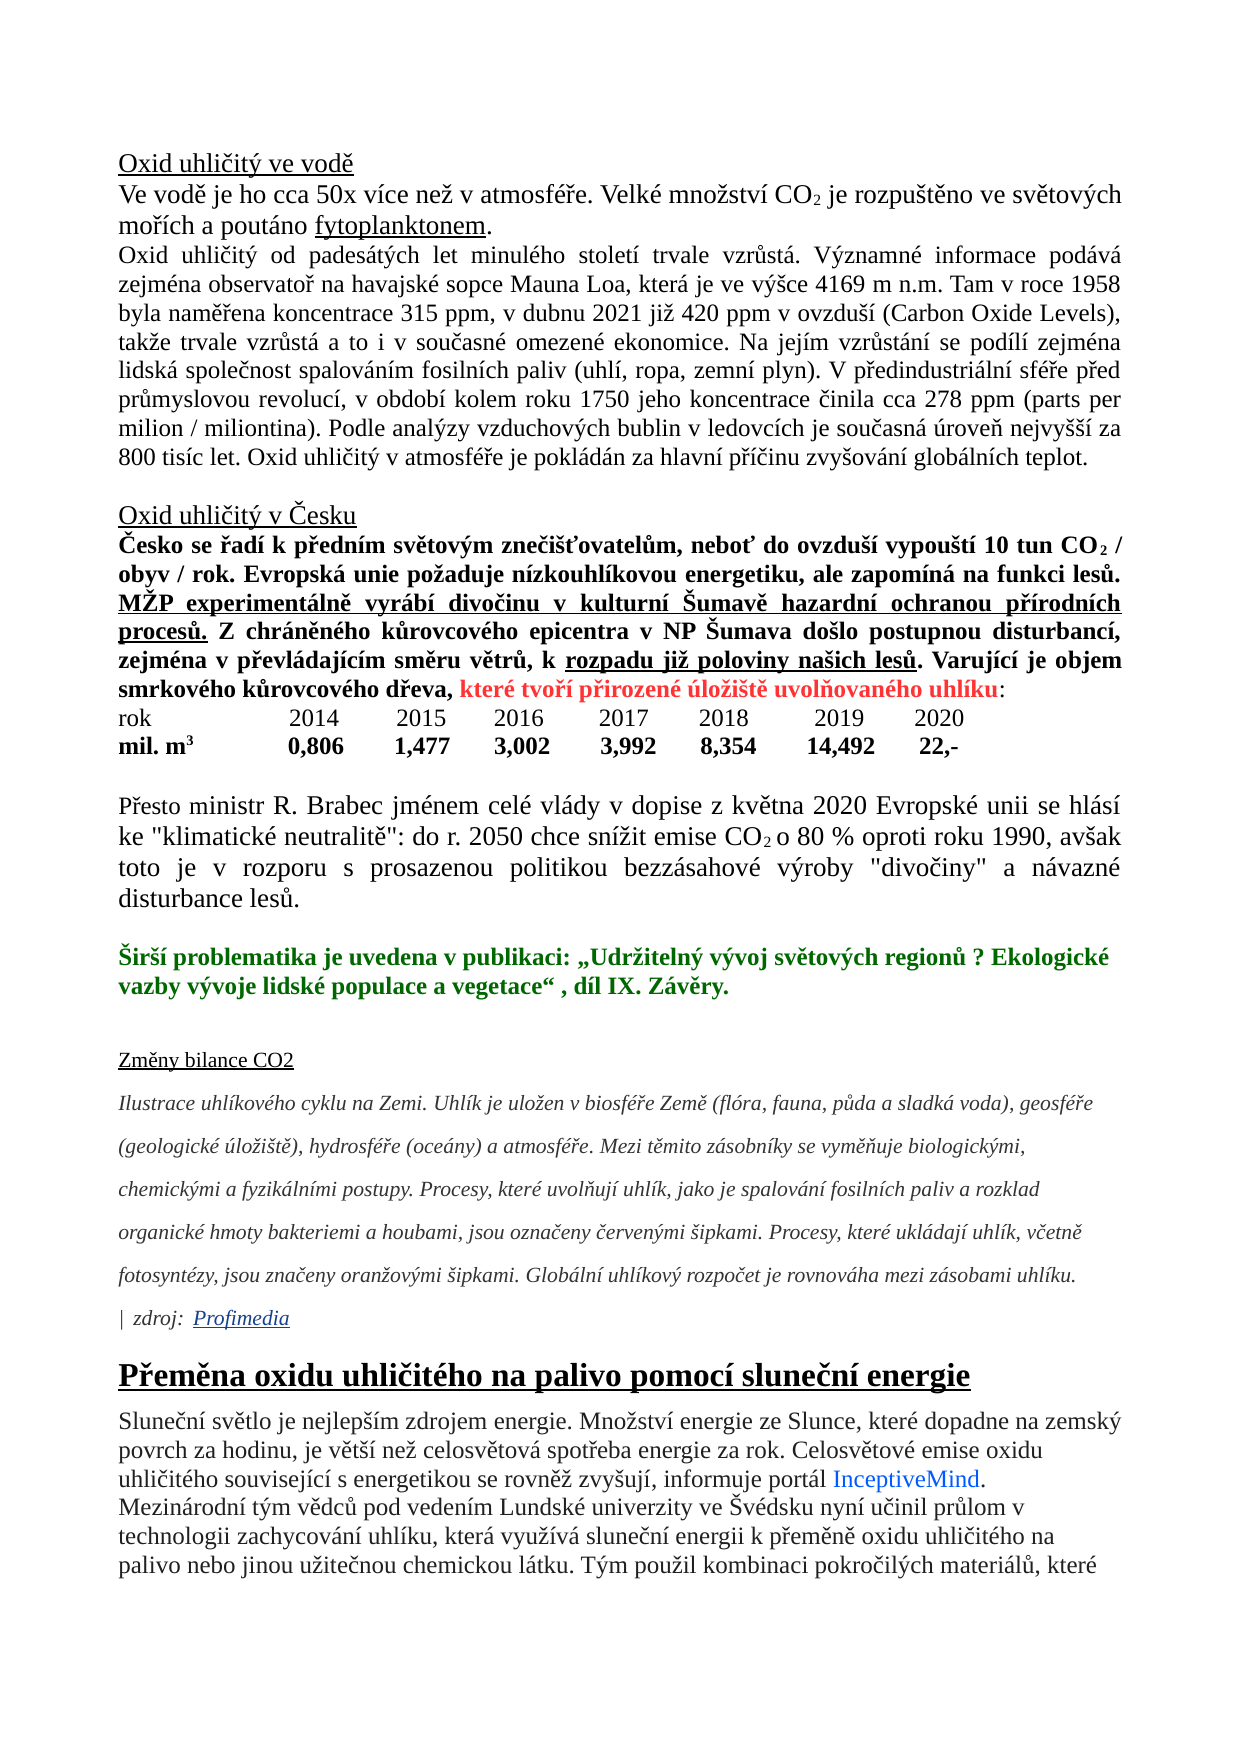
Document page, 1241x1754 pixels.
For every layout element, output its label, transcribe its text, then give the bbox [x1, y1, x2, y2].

text Oxid uhličitý v Česku [118, 499, 1122, 530]
text Česko se řadí k předním světovým znečišťovatelům, neboť do ovzduší vypouští 10 tun CO2 / obyv / rok. Evropská unie požaduje nízkouhlíkovou energetiku, ale zapomíná na funkci lesů. MŽP experimentálně vyrábí divočinu v kulturní Šumavě hazardní ochranou přírodních [118, 530, 1122, 613]
text procesů. Z chráněného kůrovcového epicentra v NP Šumava došlo postupnou disturbancí, zejména v převládajícím směru větrů, k rozpadu již poloviny našich lesů. Varující je objem smrkového kůrovcového dřeva, které tvoří přirozené úložiště uvolňovaného uhlíku: [118, 614, 1122, 703]
text rok 2014 2015 2016 2017 2018 2019 2020 [118, 703, 1122, 731]
subtitle Přeměna oxidu uhličitého na palivo pomocí sluneční energie [118, 1355, 1122, 1394]
text Mezinárodní tým vědců pod vedením Lundské univerzity ve Švédsku nyní učinil průlom v technologii zachycování uhlíku, která využívá sluneční energii k přeměně oxidu uhličitého na palivo nebo jinou užitečnou chemickou látku. Tým použil kombinaci pokročilých materiálů, které [118, 1492, 1122, 1579]
text Oxid uhličitý ve vodě [118, 147, 1122, 178]
text Přesto ministr R. Brabec jménem celé vlády v dopise z května 2020 Evropské unii se hlásí ke "klimatické neutralitě": do r. 2050 chce snížit emise CO2 o 80 % oproti roku 1990, avšak toto je v rozporu s prosazenou politikou bezzásahové výroby "divočiny" a návazné disturbance lesů. [118, 789, 1122, 913]
text mil. m3 0,806 1,477 3,002 3,992 8,354 14,492 22,- [118, 731, 1122, 760]
text Ve vodě je ho cca 50x více než v atmosféře. Velké množství CO2 je rozpuštěno ve světových mořích a poutáno fytoplanktonem. [118, 178, 1122, 240]
text Změny bilance CO2 Ilustrace uhlíkového cyklu na Zemi. Uhlík je uložen v biosféře Země (flóra, fauna, půda a sladká voda), geosféře (geologické úložiště), hydrosféře (oceány) a atmosféře. Mezi těmito zásobníky se vyměňuje biologickými, chemickými a fyzikálními postupy. Procesy, které uvolňují uhlík, jako je spalování fosilních paliv a rozklad organické hmoty bakteriemi a houbami, jsou označeny červenými šipkami. Procesy, které ukládají uhlík, včetně fotosyntézy, jsou značeny oranžovými šipkami. Globální uhlíkový rozpočet je rovnováha mezi zásobami uhlíku. | zdroj: Profimedia [118, 1028, 1122, 1330]
text Sluneční světlo je nejlepším zdrojem energie. Množství energie ze Slunce, které dopadne na zemský povrch za hodinu, je větší než celosvětová spotřeba energie za rok. Celosvětové emise oxidu uhličitého související s energetikou se rovněž zvyšují, informuje portál InceptiveMind. [118, 1406, 1122, 1492]
text Oxid uhličitý od padesátých let minulého století trvale vzrůstá. Významné informace podává zejména observatoř na havajské sopce Mauna Loa, která je ve výšce 4169 m n.m. Tam v roce 1958 byla naměřena koncentrace 315 ppm, v dubnu 2021 již 420 ppm v ovzduší (Carbon Oxide Levels), takže trvale vzrůstá a to i v současné omezené ekonomice. Na jejím vzrůstání se podílí zejména lidská společnost spalováním fosilních paliv (uhlí, ropa, zemní plyn). V předindustriální sféře před průmyslovou revolucí, v období kolem roku 1750 jeho koncentrace činila cca 278 ppm (parts per milion / miliontina). Podle analýzy vzduchových bublin v ledovcích je současná úroveň nejvyšší za 800 tisíc let. Oxid uhličitý v atmosféře je pokládán za hlavní příčinu zvyšování globálních teplot. [118, 240, 1122, 470]
text Širší problematika je uvedena v publikaci: „Udržitelný vývoj světových regionů ? Ekologické vazby vývoje lidské populace a vegetace“ , díl IX. Závěry. [118, 942, 1122, 1000]
